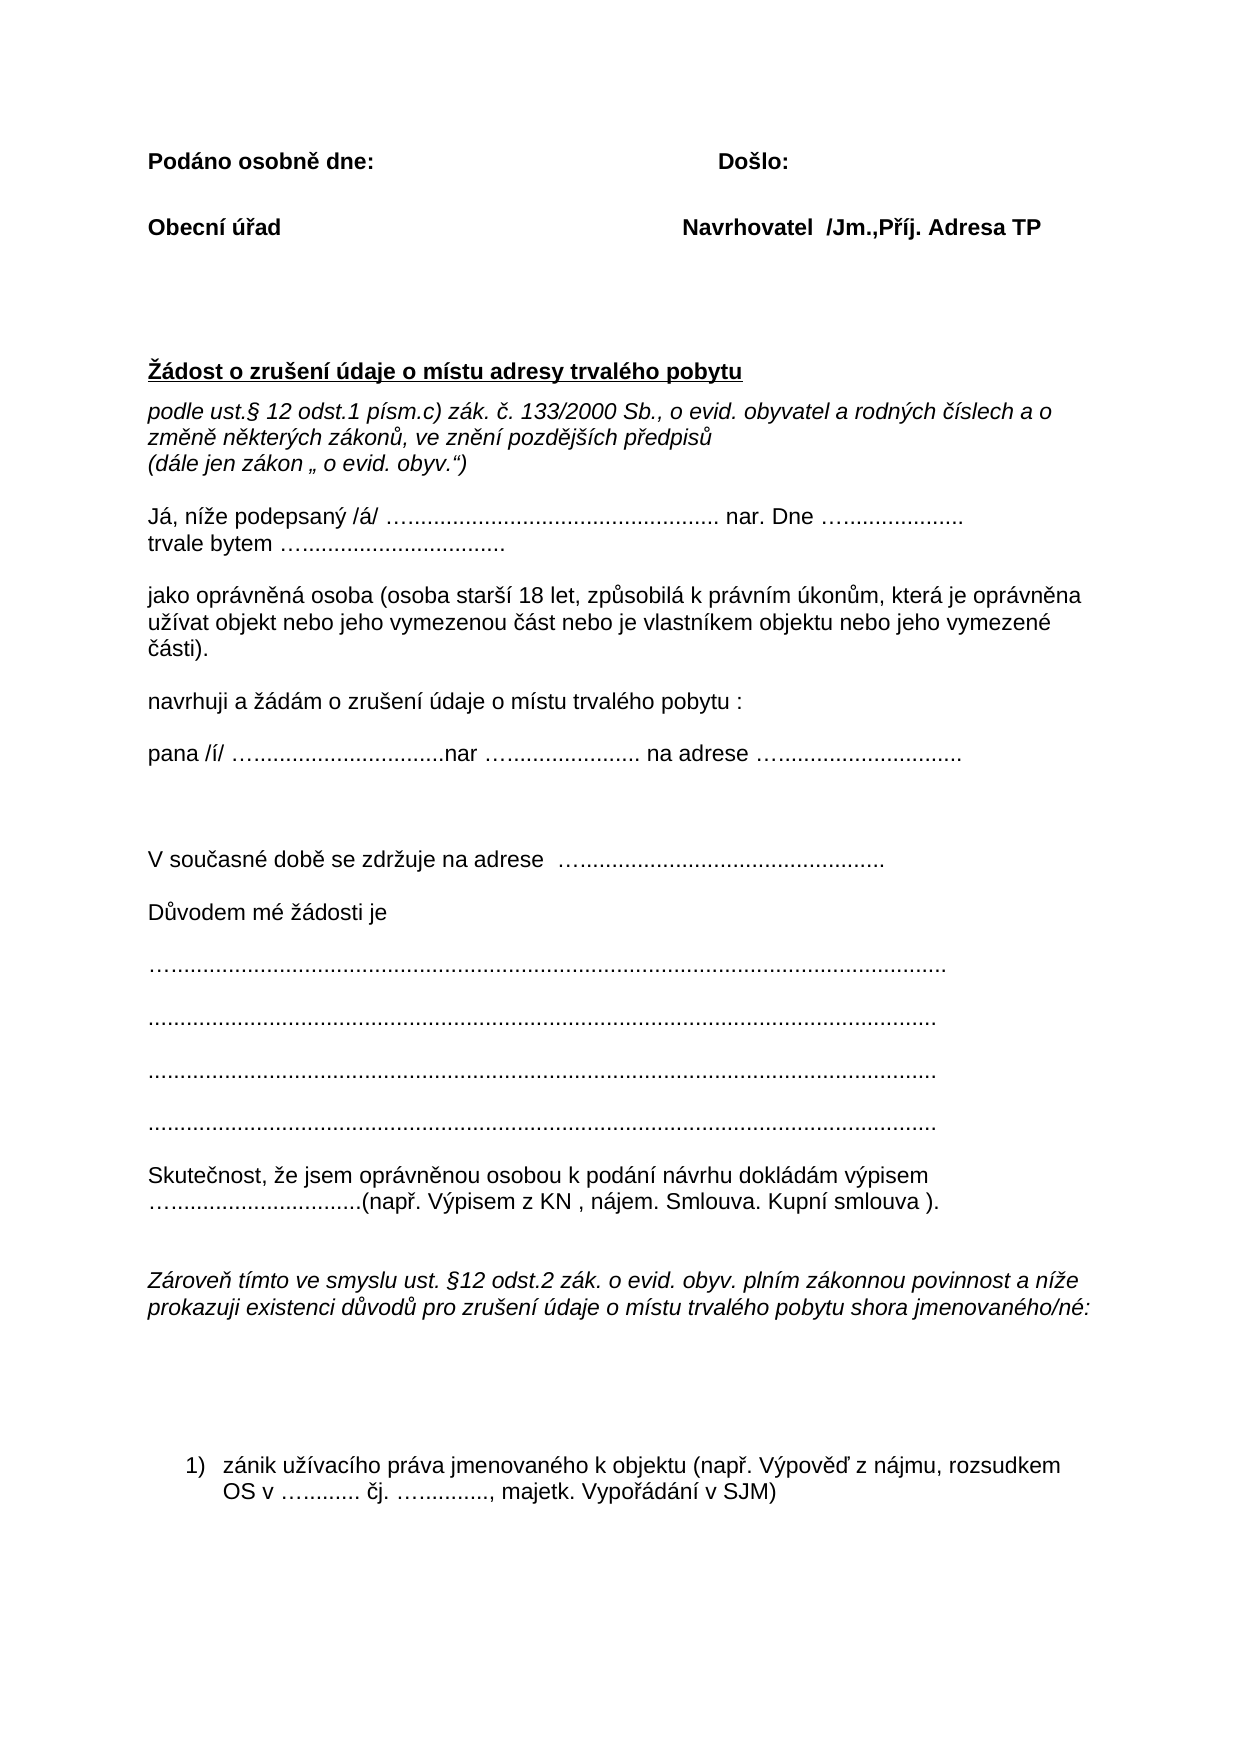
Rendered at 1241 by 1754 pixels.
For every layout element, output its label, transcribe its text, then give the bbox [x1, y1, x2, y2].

text pana /í/ …..............................nar …..................... na adrese …............................. [148, 740, 1093, 767]
subtitle Obecní úřad Navrhovatel /Jm.,Příj. Adresa TP [148, 213, 1093, 240]
text Skutečnost, že jsem oprávněnou osobou k podání návrhu dokládám výpisem …..............................(např. Výpisem z KN , nájem. Smlouva. Kupní smlouva ). [148, 1162, 1093, 1215]
text ….......................................................................................................................... [148, 951, 1093, 977]
text Zároveň tímto ve smyslu ust. §12 odst.2 zák. o evid. obyv. plním zákonnou povinnost a níže prokazuji existenci důvodů pro zrušení údaje o místu trvalého pobytu shora jmenovaného/né: [148, 1267, 1093, 1320]
subtitle Žádost o zrušení údaje o místu adresy trvalého pobytu [148, 358, 1093, 384]
text navrhuji a žádám o zrušení údaje o místu trvalého pobytu : [148, 688, 1093, 714]
text Já, níže podepsaný /á/ …................................................. nar. Dne …................... [148, 503, 1093, 529]
text jako oprávněná osoba (osoba starší 18 let, způsobilá k právním úkonům, která je oprávněna užívat objekt nebo jeho vymezenou část nebo je vlastníkem objektu nebo jeho vymezené části). [148, 582, 1093, 661]
text ............................................................................................................................ [148, 1057, 1093, 1083]
text trvale bytem …................................ [148, 529, 1093, 556]
text ............................................................................................................................ [148, 1004, 1093, 1030]
text ............................................................................................................................ [148, 1109, 1093, 1136]
list zánik užívacího práva jmenovaného k objektu (např. Výpověď z nájmu, rozsudkem OS v …......... čj. …..........., majetk. Vypořádání v SJM) [185, 1452, 1093, 1504]
text podle ust.§ 12 odst.1 písm.c) zák. č. 133/2000 Sb., o evid. obyvatel a rodných číslech a o změně některých zákonů, ve znění pozdějších předpisů [148, 398, 1093, 450]
text V současné době se zdržuje na adrese …................................................ [148, 846, 1093, 872]
text (dále jen zákon „ o evid. obyv.“) [148, 450, 1093, 477]
text Podáno osobně dne: Došlo: [148, 148, 1093, 174]
text Důvodem mé žádosti je [148, 898, 1093, 925]
